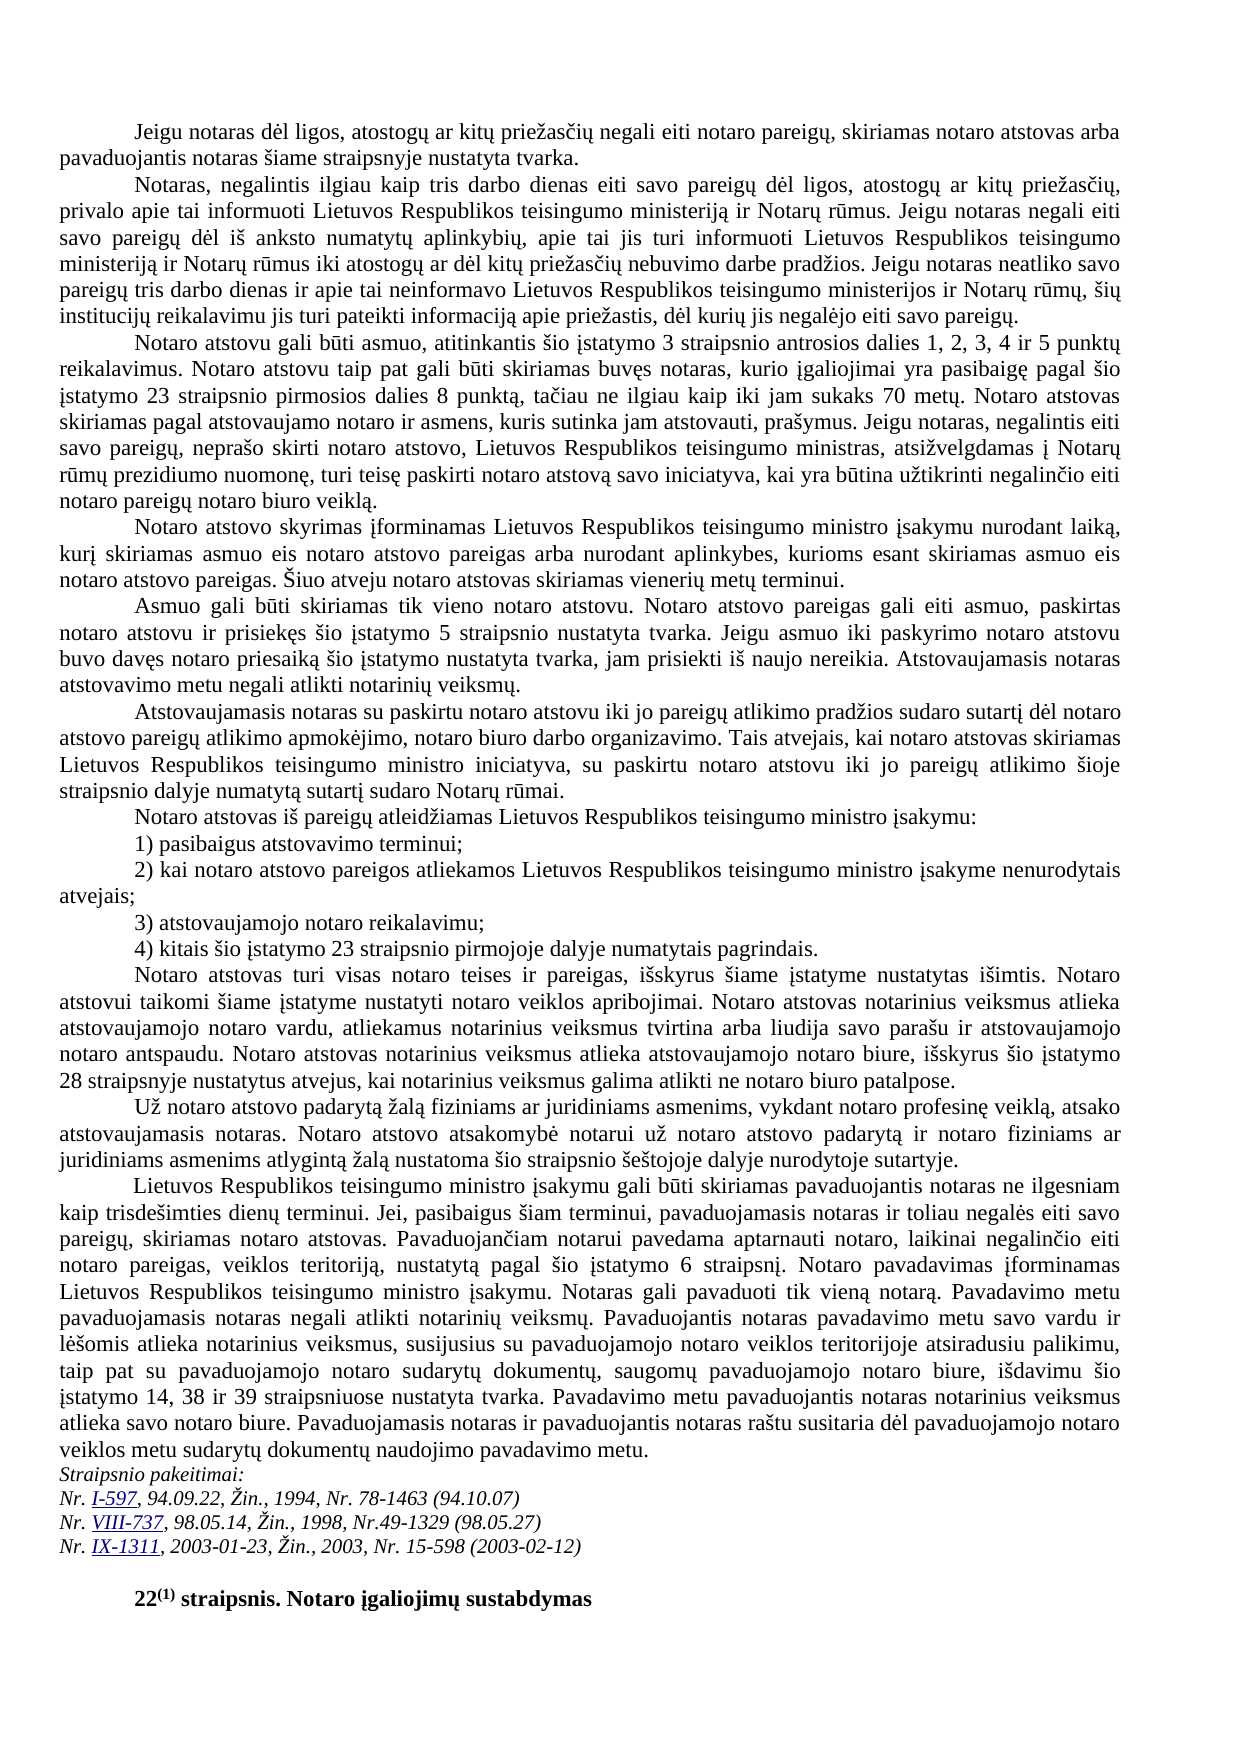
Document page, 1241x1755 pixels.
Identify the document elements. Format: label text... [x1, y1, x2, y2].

text Asmuo gali būti skiriamas tik vieno notaro atstovu. Notaro atstovo pareigas gali eiti asmuo, paskirtas notaro atstovu ir prisiekęs šio įstatymo 5 straipsnio nustatyta tvarka. Jeigu asmuo iki paskyrimo notaro atstovu buvo davęs notaro priesaiką šio įstatymo nustatyta tvarka, jam prisiekti iš naujo nereikia. Atstovaujamasis notaras atstovavimo metu negali atlikti notarinių veiksmų. [59, 592, 1122, 698]
text Notaro atstovu gali būti asmuo, atitinkantis šio įstatymo 3 straipsnio antrosios dalies 1, 2, 3, 4 ir 5 punktų reikalavimus. Notaro atstovu taip pat gali būti skiriamas buvęs notaras, kurio įgaliojimai yra pasibaigę pagal šio įstatymo 23 straipsnio pirmosios dalies 8 punktą, tačiau ne ilgiau kaip iki jam sukaks 70 metų. Notaro atstovas skiriamas pagal atstovaujamo notaro ir asmens, kuris sutinka jam atstovauti, prašymus. Jeigu notaras, negalintis eiti savo pareigų, neprašo skirti notaro atstovo, Lietuvos Respublikos teisingumo ministras, atsižvelgdamas į Notarų rūmų prezidiumo nuomonę, turi teisę paskirti notaro atstovą savo iniciatyva, kai yra būtina užtikrinti negalinčio eiti notaro pareigų notaro biuro veiklą. [59, 329, 1122, 513]
text Nr. I-597, 94.09.22, Žin., 1994, Nr. 78-1463 (94.10.07) [59, 1486, 1122, 1510]
text 2) kai notaro atstovo pareigos atliekamos Lietuvos Respublikos teisingumo ministro įsakyme nenurodytais atvejais; [59, 856, 1122, 909]
text 3) atstovaujamojo notaro reikalavimu; [59, 909, 1122, 935]
text Nr. IX-1311, 2003-01-23, Žin., 2003, Nr. 15-598 (2003-02-12) [59, 1534, 1122, 1558]
text Jeigu notaras dėl ligos, atostogų ar kitų priežasčių negali eiti notaro pareigų, skiriamas notaro atstovas arba pavaduojantis notaras šiame straipsnyje nustatyta tvarka. [59, 118, 1122, 171]
text Už notaro atstovo padarytą žalą fiziniams ar juridiniams asmenims, vykdant notaro profesinę veiklą, atsako atstovaujamasis notaras. Notaro atstovo atsakomybė notarui už notaro atstovo padarytą ir notaro fiziniams ar juridiniams asmenims atlygintą žalą nustatoma šio straipsnio šeštojoje dalyje nurodytoje sutartyje. [59, 1093, 1122, 1172]
text 1) pasibaigus atstovavimo terminui; [59, 830, 1122, 856]
text Notaro atstovas turi visas notaro teises ir pareigas, išskyrus šiame įstatyme nustatytas išimtis. Notaro atstovui taikomi šiame įstatyme nustatyti notaro veiklos apribojimai. Notaro atstovas notarinius veiksmus atlieka atstovaujamojo notaro vardu, atliekamus notarinius veiksmus tvirtina arba liudija savo parašu ir atstovaujamojo notaro antspaudu. Notaro atstovas notarinius veiksmus atlieka atstovaujamojo notaro biure, išskyrus šio įstatymo 28 straipsnyje nustatytus atvejus, kai notarinius veiksmus galima atlikti ne notaro biuro patalpose. [59, 961, 1122, 1093]
text Nr. VIII-737, 98.05.14, Žin., 1998, Nr.49-1329 (98.05.27) [59, 1510, 1122, 1534]
text 22(1) straipsnis. Notaro įgaliojimų sustabdymas [59, 1585, 1122, 1611]
text Notaras, negalintis ilgiau kaip tris darbo dienas eiti savo pareigų dėl ligos, atostogų ar kitų priežasčių, privalo apie tai informuoti Lietuvos Respublikos teisingumo ministeriją ir Notarų rūmus. Jeigu notaras negali eiti savo pareigų dėl iš anksto numatytų aplinkybių, apie tai jis turi informuoti Lietuvos Respublikos teisingumo ministeriją ir Notarų rūmus iki atostogų ar dėl kitų priežasčių nebuvimo darbe pradžios. Jeigu notaras neatliko savo pareigų tris darbo dienas ir apie tai neinformavo Lietuvos Respublikos teisingumo ministerijos ir Notarų rūmų, šių institucijų reikalavimu jis turi pateikti informaciją apie priežastis, dėl kurių jis negalėjo eiti savo pareigų. [59, 171, 1122, 329]
text Straipsnio pakeitimai: [59, 1462, 1122, 1486]
text 4) kitais šio įstatymo 23 straipsnio pirmojoje dalyje numatytais pagrindais. [59, 935, 1122, 961]
text Notaro atstovas iš pareigų atleidžiamas Lietuvos Respublikos teisingumo ministro įsakymu: [59, 803, 1122, 830]
text Notaro atstovo skyrimas įforminamas Lietuvos Respublikos teisingumo ministro įsakymu nurodant laiką, kurį skiriamas asmuo eis notaro atstovo pareigas arba nurodant aplinkybes, kurioms esant skiriamas asmuo eis notaro atstovo pareigas. Šiuo atveju notaro atstovas skiriamas vienerių metų terminui. [59, 513, 1122, 592]
text Lietuvos Respublikos teisingumo ministro įsakymu gali būti skiriamas pavaduojantis notaras ne ilgesniam kaip trisdešimties dienų terminui. Jei, pasibaigus šiam terminui, pavaduojamasis notaras ir toliau negalės eiti savo pareigų, skiriamas notaro atstovas. Pavaduojančiam notarui pavedama aptarnauti notaro, laikinai negalinčio eiti notaro pareigas, veiklos teritoriją, nustatytą pagal šio įstatymo 6 straipsnį. Notaro pavadavimas įforminamas Lietuvos Respublikos teisingumo ministro įsakymu. Notaras gali pavaduoti tik vieną notarą. Pavadavimo metu pavaduojamasis notaras negali atlikti notarinių veiksmų. Pavaduojantis notaras pavadavimo metu savo vardu ir lėšomis atlieka notarinius veiksmus, susijusius su pavaduojamojo notaro veiklos teritorijoje atsiradusiu palikimu, taip pat su pavaduojamojo notaro sudarytų dokumentų, saugomų pavaduojamojo notaro biure, išdavimu šio įstatymo 14, 38 ir 39 straipsniuose nustatyta tvarka. Pavadavimo metu pavaduojantis notaras notarinius veiksmus atlieka savo notaro biure. Pavaduojamasis notaras ir pavaduojantis notaras raštu susitaria dėl pavaduojamojo notaro veiklos metu sudarytų dokumentų naudojimo pavadavimo metu. [59, 1172, 1122, 1462]
text Atstovaujamasis notaras su paskirtu notaro atstovu iki jo pareigų atlikimo pradžios sudaro sutartį dėl notaro atstovo pareigų atlikimo apmokėjimo, notaro biuro darbo organizavimo. Tais atvejais, kai notaro atstovas skiriamas Lietuvos Respublikos teisingumo ministro iniciatyva, su paskirtu notaro atstovu iki jo pareigų atlikimo šioje straipsnio dalyje numatytą sutartį sudaro Notarų rūmai. [59, 698, 1122, 803]
